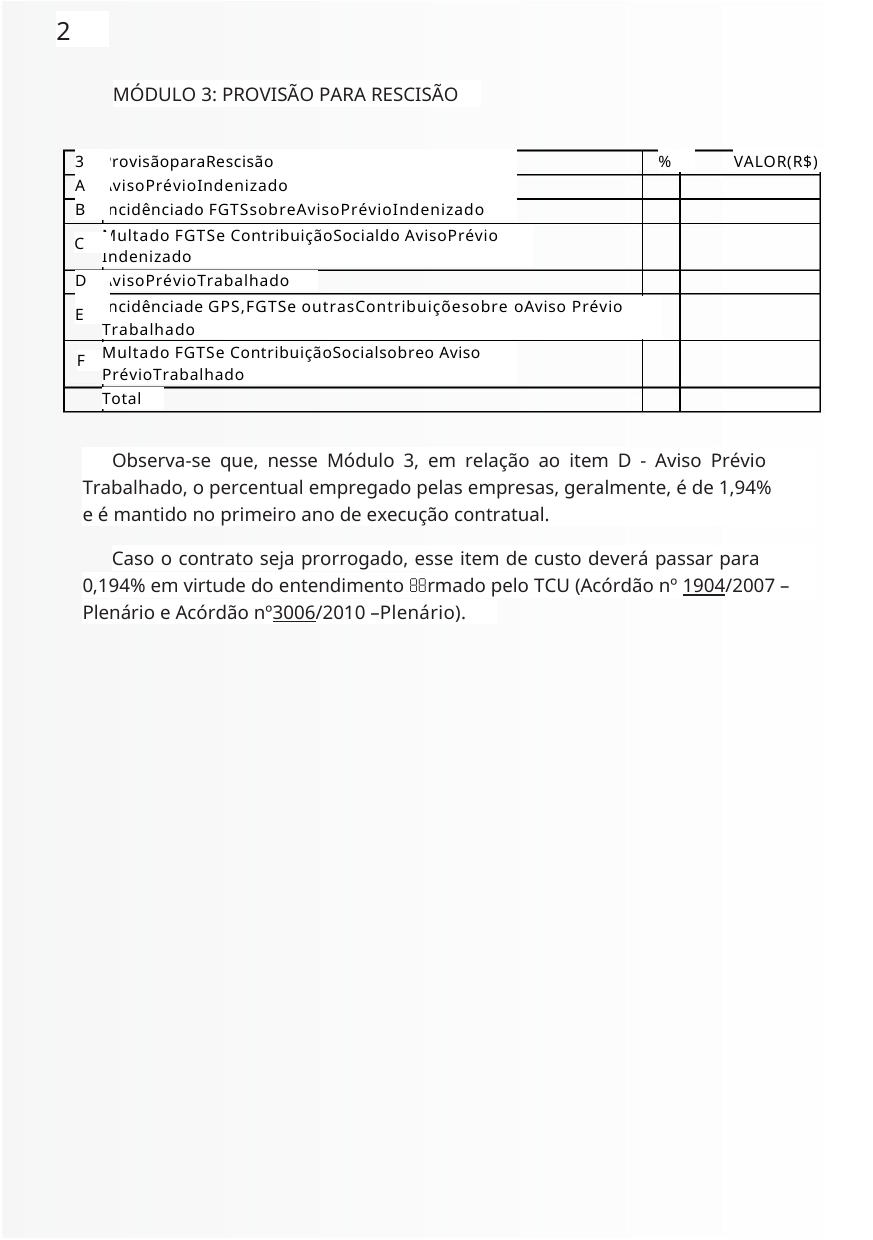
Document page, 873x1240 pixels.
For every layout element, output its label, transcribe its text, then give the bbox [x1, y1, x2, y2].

text 6 [95, 11, 109, 47]
text % [658, 149, 695, 172]
text D [75, 270, 110, 291]
text Trabalhado [102, 318, 661, 339]
text AvisoPrévioIndenizado [110, 175, 517, 196]
text E [75, 303, 110, 324]
text VALOR(R$) [733, 149, 845, 172]
text B [75, 199, 110, 220]
text ProvisãoparaRescisão [110, 149, 517, 172]
text 0 [82, 572, 93, 598]
text AvisoPrévioTrabalhado [110, 270, 318, 291]
text Multado FGTSe ContribuiçãoSocialsobreo Aviso [102, 342, 517, 363]
text Multado FGTSe ContribuiçãoSocialdo AvisoPrévio [102, 224, 533, 245]
text Total [102, 387, 164, 409]
text Incidênciado FGTSsobreAvisoPrévioIndenizado [110, 199, 517, 220]
text Plenário e Acórdão nº3006/2010 –Plenário). [82, 599, 497, 624]
text e é mantido no primeiro ano de execução contratual. [82, 501, 816, 526]
text Caso o contrato seja prorrogado, esse item de custo deverá passar para [112, 545, 816, 571]
text Trabalhado, o percentual empregado pelas empresas, geralmente, é de 1,94% [82, 474, 816, 499]
text 2 [56, 11, 95, 47]
text MÓDULO 3: PROVISÃO PARA RESCISÃO [113, 80, 481, 107]
text 3 [75, 149, 110, 172]
text F [77, 350, 102, 371]
text PrévioTrabalhado [102, 363, 517, 384]
text Observa-se que, nesse Módulo 3, em relação ao item D - Aviso Prévio [112, 447, 816, 473]
text Incidênciade GPS,FGTSe outrasContribuiçõesobre oAviso Prévio [110, 296, 661, 317]
text Indenizado [102, 246, 533, 267]
text C [74, 232, 111, 253]
text ,194% em virtude do entendimento rmado pelo TCU (Acórdão nº 1904/2007 – [93, 572, 816, 598]
text A [75, 175, 110, 196]
